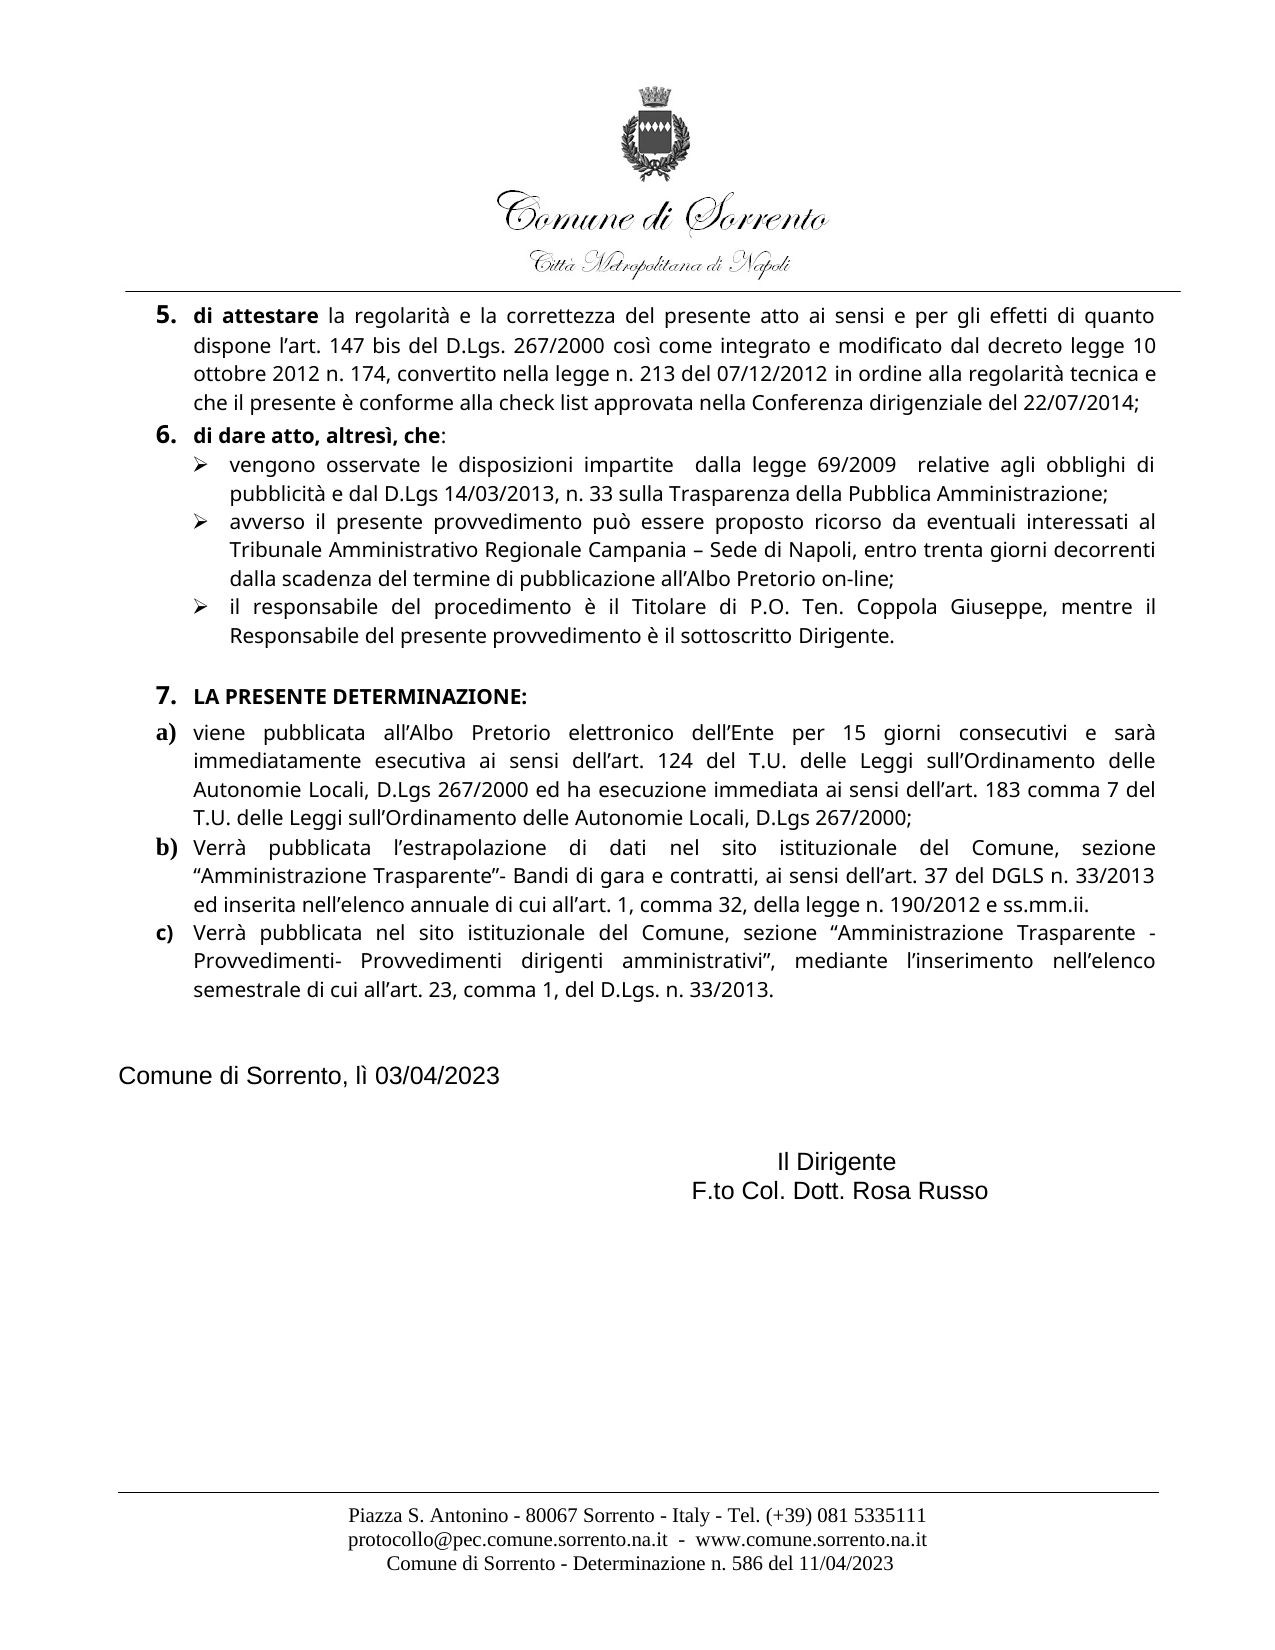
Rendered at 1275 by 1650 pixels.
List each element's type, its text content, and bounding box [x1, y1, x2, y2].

list viene pubblicata all’Albo Pretorio elettronico dell’Ente per 15 giorni consecutivi e sarà immediatamente esecutiva ai sensi dell’art. 124 del T.U. delle Leggi sull’Ordinamento delle Autonomie Locali, D.Lgs 267/2000 ed ha esecuzione immediata ai sensi dell’art. 183 comma 7 del T.U. delle Leggi sull’Ordinamento delle Autonomie Locali, D.Lgs 267/2000; [156, 717, 1157, 832]
list La presente determinazione: [156, 678, 1157, 712]
list vengono osservate le disposizioni impartite dalla legge 69/2009 relative agli obblighi di pubblicità e dal D.Lgs 14/03/2013, n. 33 sulla Trasparenza della Pubblica Amministrazione; [192, 450, 1157, 507]
list di dare atto, altresì, che: [156, 416, 1157, 450]
list avverso il presente provvedimento può essere proposto ricorso da eventuali interessati al Tribunale Amministrativo Regionale Campania – Sede di Napoli, entro trenta giorni decorrenti dalla scadenza del termine di pubblicazione all’Albo Pretorio on-line; [192, 507, 1157, 592]
list di attestare la regolarità e la correttezza del presente atto ai sensi e per gli effetti di quanto dispone l’art. 147 bis del D.Lgs. 267/2000 così come integrato e modificato dal decreto legge 10 ottobre 2012 n. 174, convertito nella legge n. 213 del 07/12/2012 in ordine alla regolarità tecnica e che il presente è conforme alla check list approvata nella Conferenza dirigenziale del 22/07/2014; [156, 297, 1157, 416]
list Verrà pubblicata l’estrapolazione di dati nel sito istituzionale del Comune, sezione “Amministrazione Trasparente”- Bandi di gara e contratti, ai sensi dell’art. 37 del DGLS n. 33/2013 ed inserita nell’elenco annuale di cui all’art. 1, comma 32, della legge n. 190/2012 e ss.mm.ii. [156, 832, 1157, 918]
table_cell F.to Col. Dott. Rosa Russo [599, 1176, 1081, 1205]
table_header [118, 1147, 599, 1176]
text Comune di Sorrento, lì 03/04/2023 [118, 1061, 1039, 1090]
table_cell [118, 1176, 599, 1205]
list il responsabile del procedimento è il Titolare di P.O. Ten. Coppola Giuseppe, mentre il Responsabile del presente provvedimento è il sottoscritto Dirigente. [192, 592, 1157, 649]
table_header Il Dirigente [599, 1147, 1081, 1176]
list Verrà pubblicata nel sito istituzionale del Comune, sezione “Amministrazione Trasparente - Provvedimenti- Provvedimenti dirigenti amministrativi”, mediante l’inserimento nell’elenco semestrale di cui all’art. 23, comma 1, del D.Lgs. n. 33/2013. [156, 918, 1157, 1003]
